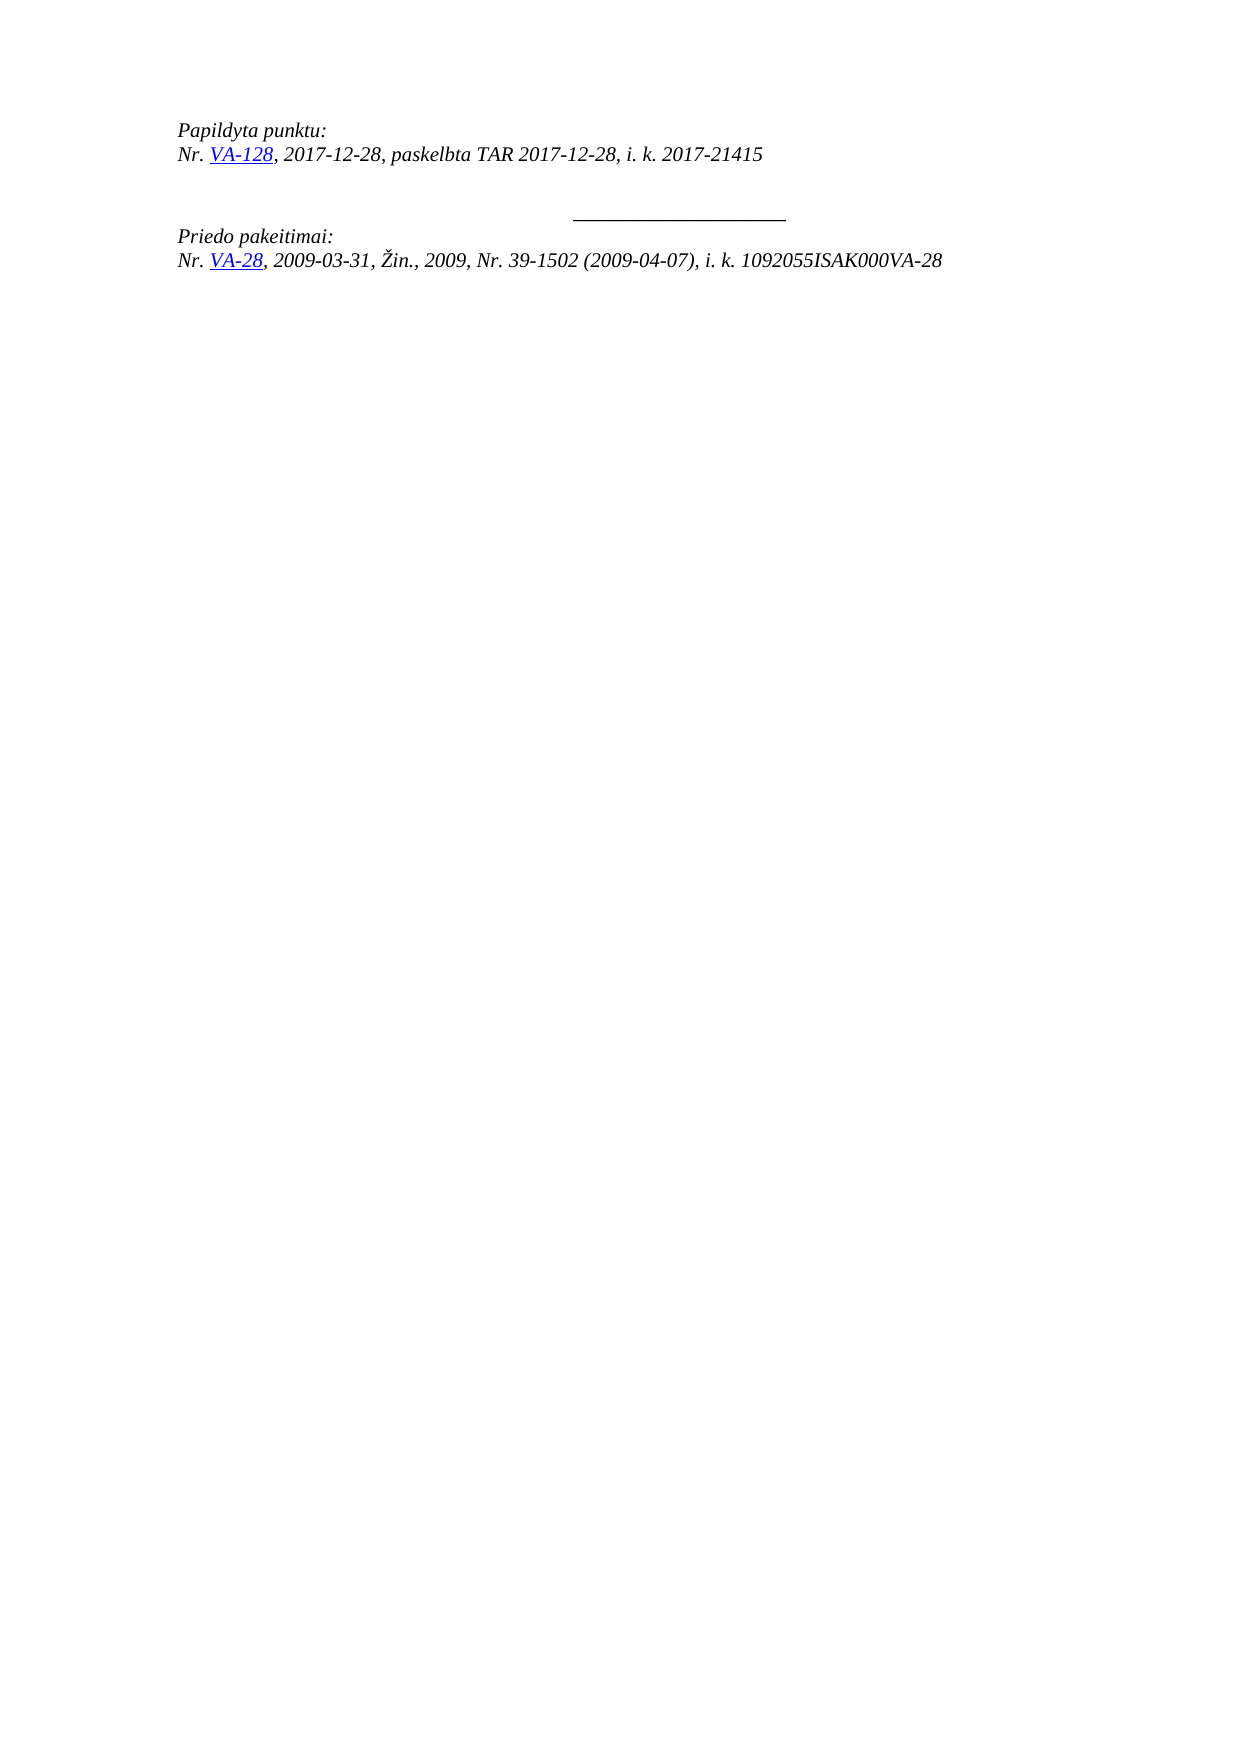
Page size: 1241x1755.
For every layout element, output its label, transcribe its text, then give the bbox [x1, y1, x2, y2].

text _________________ [177, 195, 1181, 224]
text Priedo pakeitimai: [177, 224, 1181, 248]
text Nr. VA-128, 2017-12-28, paskelbta TAR 2017-12-28, i. k. 2017-21415 [177, 142, 1181, 166]
text Nr. VA-28, 2009-03-31, Žin., 2009, Nr. 39-1502 (2009-04-07), i. k. 1092055ISAK000VA-28 [177, 248, 1181, 272]
text Papildyta punktu: [177, 118, 1181, 142]
